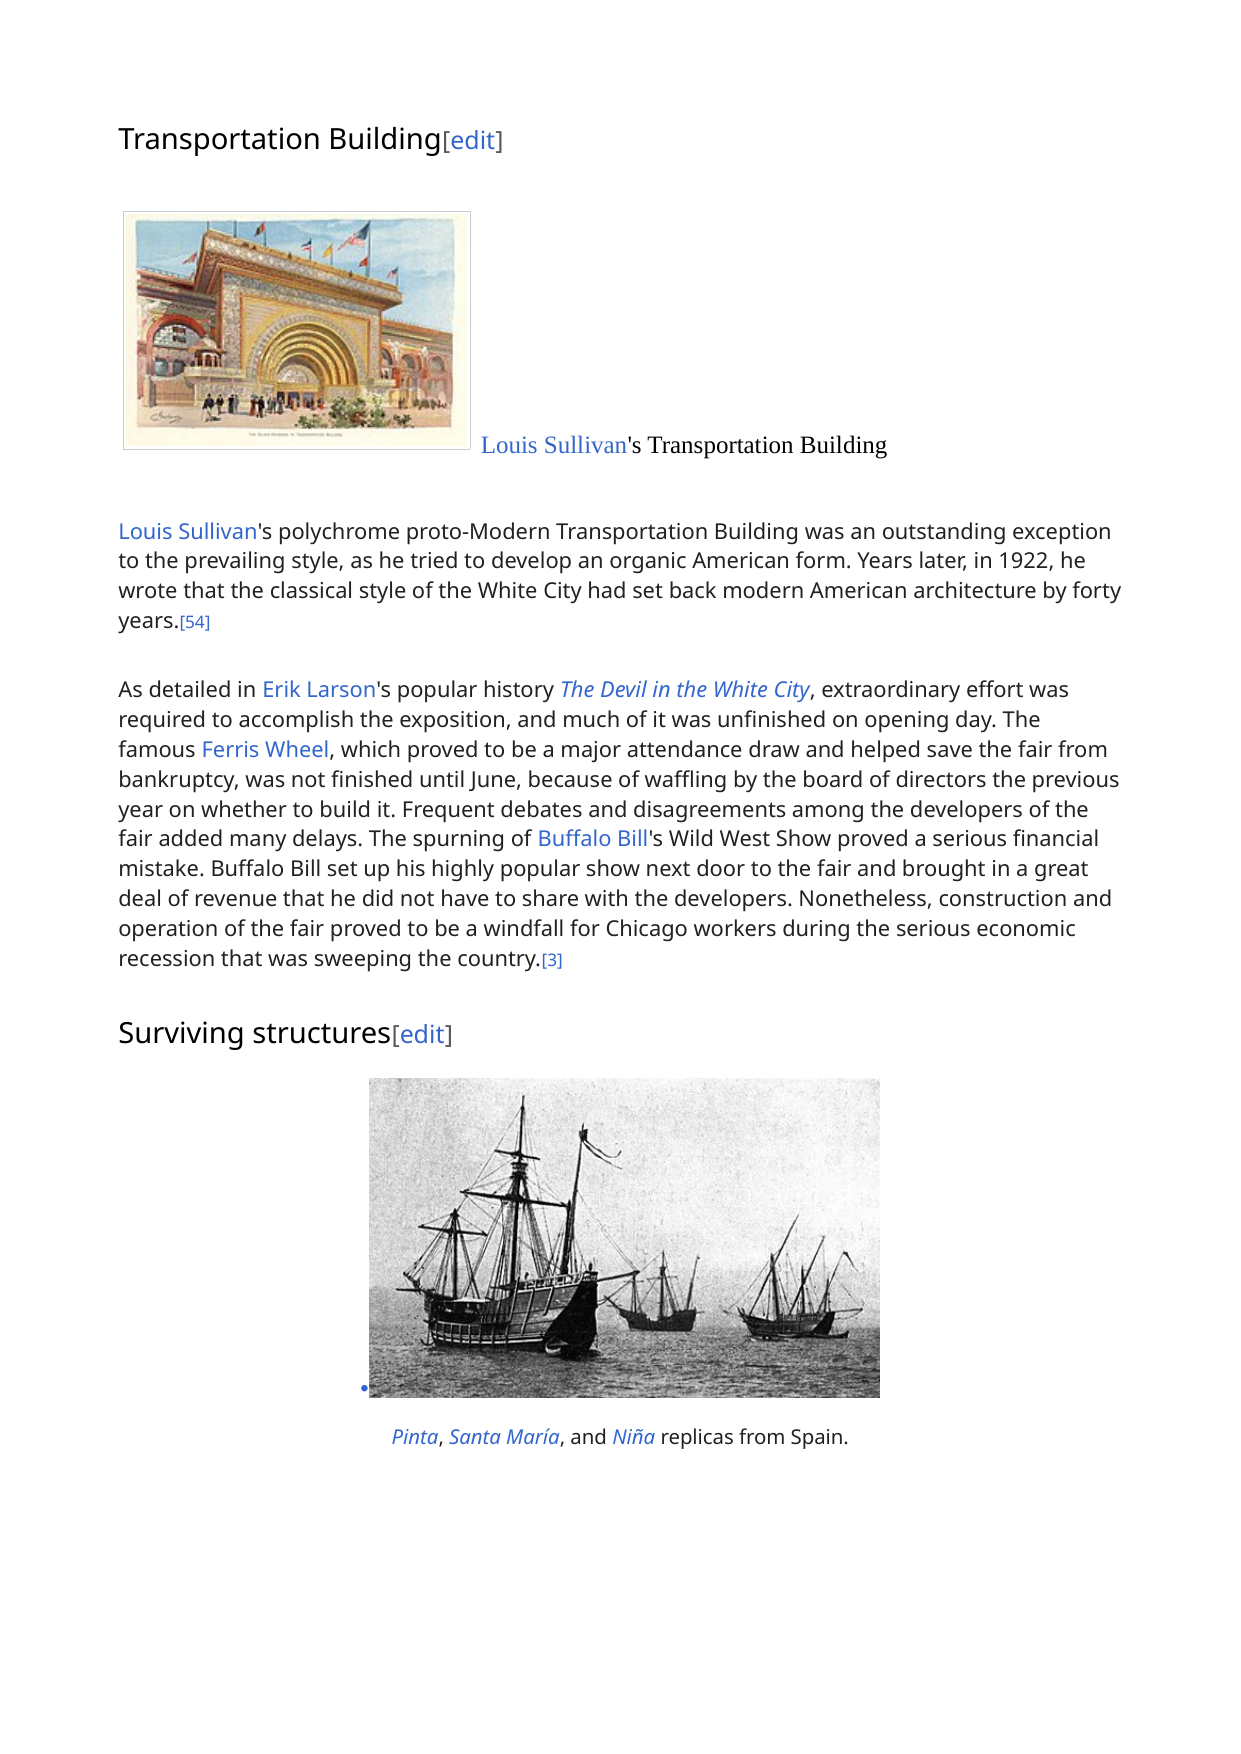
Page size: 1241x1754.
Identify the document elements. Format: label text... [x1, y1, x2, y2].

text As detailed in Erik Larson's popular history The Devil in the White City, extraordinary effort was required to accomplish the exposition, and much of it was unfinished on opening day. The famous Ferris Wheel, which proved to be a major attendance draw and helped save the fair from bankruptcy, was not finished until June, because of waffling by the board of directors the previous year on whether to build it. Frequent debates and disagreements among the developers of the fair added many delays. The spurning of Buffalo Bill's Wild West Show proved a serious financial mistake. Buffalo Bill set up his highly popular show next door to the fair and brought in a great deal of revenue that he did not have to share with the developers. Nonetheless, construction and operation of the fair proved to be a windfall for Chicago workers during the serious economic recession that was sweeping the country.[3] [118, 674, 1122, 972]
subtitle Transportation Building[edit] [118, 118, 1122, 158]
picture [369, 1078, 880, 1398]
list Pinta, Santa María, and Niña replicas from Spain. [118, 1422, 1119, 1450]
picture [125, 214, 467, 446]
subtitle Surviving structures[edit] [118, 1012, 1122, 1052]
text Louis Sullivan's polychrome proto-Modern Transportation Building was an outstanding exception to the prevailing style, as he tried to develop an organic American form. Years later, in 1922, he wrote that the classical style of the White City had set back modern American architecture by forty years.[54] [118, 516, 1122, 635]
text Louis Sullivan's Transportation Building [118, 207, 1122, 459]
